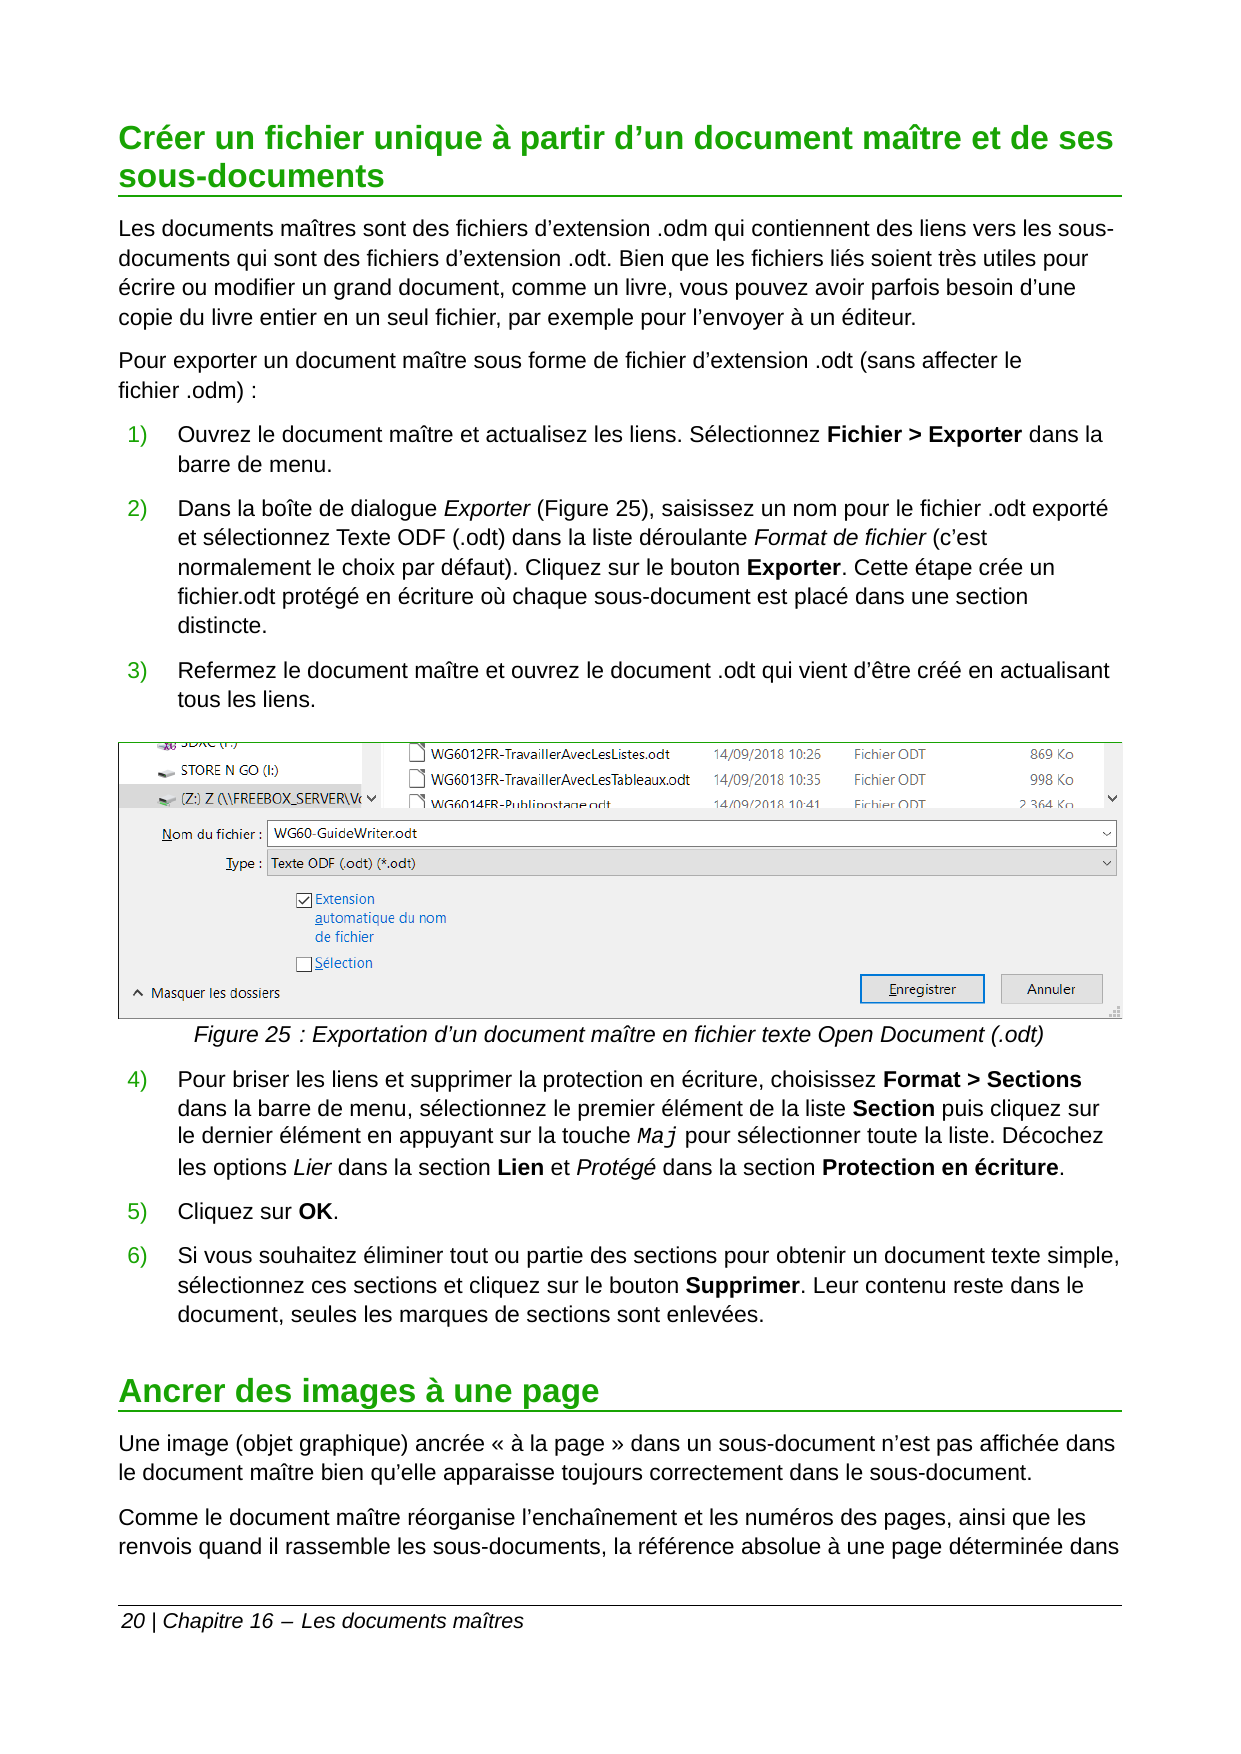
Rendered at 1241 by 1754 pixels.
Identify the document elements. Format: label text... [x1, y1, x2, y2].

subtitle Ancrer des images à une page [118, 1371, 1122, 1410]
text Les documents maîtres sont des fichiers d’extension .odm qui contiennent des liens vers les sous-documents qui sont des fichiers d’extension .odt. Bien que les fichiers liés soient très utiles pour écrire ou modifier un grand document, comme un livre, vous pouvez avoir parfois besoin d’une copie du livre entier en un seul fichier, par exemple pour l’envoyer à un éditeur. [118, 212, 1122, 330]
text Comme le document maître réorganise l’enchaînement et les numéros des pages, ainsi que les renvois quand il rassemble les sous-documents, la référence absolue à une page déterminée dans [118, 1500, 1122, 1559]
list Si vous souhaitez éliminer tout ou partie des sections pour obtenir un document texte simple, sélectionnez ces sections et cliquez sur le bouton Supprimer. Leur contenu reste dans le document, seules les marques de sections sont enlevées. [148, 1239, 1122, 1327]
picture [118, 742, 1123, 1019]
list Ouvrez le document maître et actualisez les liens. Sélectionnez Fichier > Exporter dans la barre de menu. [148, 418, 1122, 477]
text Pour exporter un document maître sous forme de fichier d’extension .odt (sans affecter le fichier .odm) : [118, 344, 1122, 403]
text Figure 25 : Exportation d’un document maître en fichier texte Open Document (.odt) [118, 1019, 1122, 1048]
text Une image (objet graphique) ancrée « à la page » dans un sous-document n’est pas affichée dans le document maître bien qu’elle apparaisse toujours correctement dans le sous-document. [118, 1427, 1122, 1486]
subtitle Créer un fichier unique à partir d’un document maître et de ses sous-documents [118, 118, 1122, 195]
list Pour briser les liens et supprimer la protection en écriture, choisissez Format > Sections dans la barre de menu, sélectionnez le premier élément de la liste Section puis cliquez sur le dernier élément en appuyant sur la touche Maj pour sélectionner toute la liste. Décochez les options Lier dans la section Lien et Protégé dans la section Protection en écriture. [148, 1062, 1122, 1180]
list Dans la boîte de dialogue Exporter (Figure 25), saisissez un nom pour le fichier .odt exporté et sélectionnez Texte ODF (.odt) dans la liste déroulante Format de fichier (c’est normalement le choix par défaut). Cliquez sur le bouton Exporter. Cette étape crée un fichier.odt protégé en écriture où chaque sous-document est placé dans une section distincte. [148, 491, 1122, 639]
list Refermez le document maître et ouvrez le document .odt qui vient d’être créé en actualisant tous les liens. [148, 653, 1122, 712]
list Cliquez sur OK. [148, 1195, 1122, 1224]
